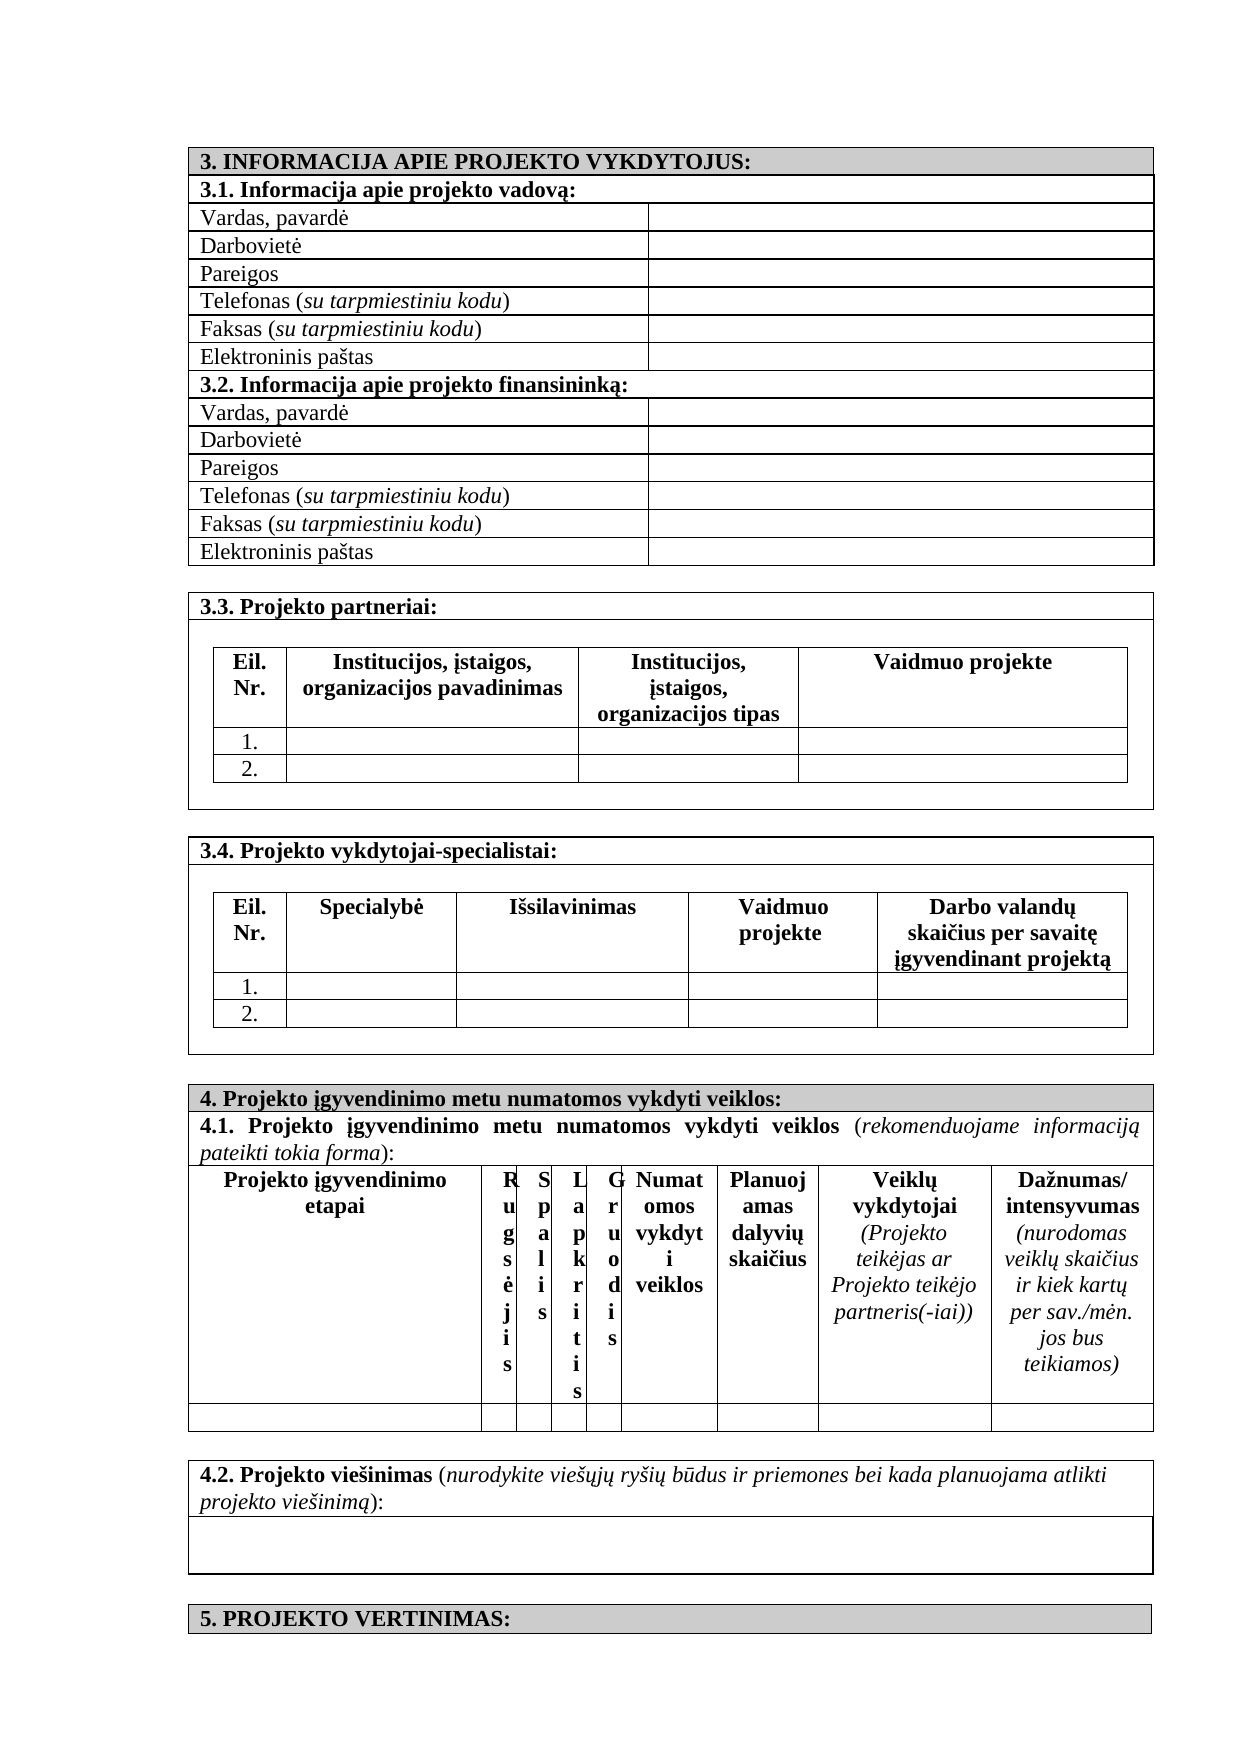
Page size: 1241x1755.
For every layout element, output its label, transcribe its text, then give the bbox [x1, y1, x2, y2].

table_cell [689, 973, 877, 999]
table_cell Veiklų vykdytojai (Projekto teikėjas ar Projekto teikėjo partneris(-iai)) [819, 1166, 991, 1403]
table_cell [878, 865, 1127, 892]
table_cell [587, 1404, 621, 1431]
table_cell [189, 1517, 1152, 1573]
table_cell [649, 399, 1153, 425]
table_cell [799, 728, 1127, 754]
table_cell Faksas (su tarpmiestiniu kodu) [189, 316, 648, 342]
table_cell 3.3. Projekto partneriai: [189, 593, 1153, 619]
table_cell [286, 1028, 457, 1054]
table_cell Telefonas (su tarpmiestiniu kodu) [189, 288, 648, 314]
table_cell [517, 1404, 551, 1431]
table_cell Spalis [517, 1166, 551, 1403]
table_cell [189, 865, 213, 892]
table_cell Elektroninis paštas [189, 538, 648, 564]
table_cell [1128, 999, 1153, 1027]
table_cell Faksas (su tarpmiestiniu kodu) [189, 510, 648, 537]
table_cell [649, 260, 1153, 286]
table_cell Išsilavinimas [457, 893, 688, 972]
table_cell [1128, 727, 1153, 754]
table_cell [457, 1028, 688, 1054]
table_cell 3.1. Informacija apie projekto vadovą: [189, 176, 1153, 202]
table_cell Rugsėjis [482, 1166, 516, 1403]
table_cell [213, 783, 286, 809]
table_cell [189, 892, 213, 972]
table_cell [286, 783, 579, 809]
table_cell [649, 427, 1153, 453]
table_cell Dažnumas/ intensyvumas (nurodomas veiklų skaičius ir kiek kartų per sav./mėn. jos bus teikiamos) [992, 1166, 1153, 1403]
table_cell [1128, 892, 1153, 972]
table_cell [1128, 754, 1153, 782]
table_cell [579, 755, 798, 782]
table_cell Telefonas (su tarpmiestiniu kodu) [189, 482, 648, 509]
table_cell [189, 727, 213, 754]
table_cell [689, 865, 878, 892]
table_header 5. PROJEKTO VERTINIMAS: [189, 1605, 1151, 1633]
table_cell Vardas, pavardė [189, 204, 648, 230]
table_cell [213, 865, 286, 892]
table_cell [189, 782, 213, 809]
table_cell [286, 865, 457, 892]
table_cell Lapkritis [552, 1166, 586, 1403]
table_cell [189, 754, 213, 782]
table_cell [649, 510, 1153, 537]
table_cell [649, 482, 1153, 509]
table_cell [287, 755, 578, 782]
table_cell Darbo valandų skaičius per savaitę įgyvendinant projektą [878, 893, 1127, 972]
table_cell [287, 973, 456, 999]
table_cell Pareigos [189, 260, 648, 286]
table_header 4. Projekto įgyvendinimo metu numatomos vykdyti veiklos: [189, 1085, 1153, 1111]
table_cell [992, 1404, 1153, 1431]
table_cell [552, 1404, 586, 1431]
table_header 3. INFORMACIJA APIE PROJEKTO VYKDYTOJUS: [189, 148, 1153, 174]
table_cell Vardas, pavardė [189, 399, 648, 425]
table_cell 2. [214, 1000, 286, 1027]
table_cell 3.2. Informacija apie projekto finansininką: [189, 371, 1153, 397]
table_cell [189, 972, 213, 999]
table_cell [287, 728, 578, 754]
table_cell Vaidmuo projekte [689, 893, 877, 972]
table_cell [189, 647, 213, 727]
table_cell 1. [214, 728, 286, 754]
table_cell [878, 1000, 1127, 1027]
table_cell [1127, 865, 1153, 892]
table_cell [649, 316, 1153, 342]
table_cell 2. [214, 755, 286, 782]
table_header 3.4. Projekto vykdytojai-specialistai: [189, 838, 1153, 864]
table_cell [1128, 647, 1153, 727]
table_cell [649, 204, 1153, 230]
table_cell [622, 1404, 717, 1431]
table_cell Gruodis [587, 1166, 621, 1403]
table_cell [649, 288, 1153, 314]
table_cell [213, 1028, 286, 1054]
table_cell Planuojamas dalyvių skaičius [718, 1166, 818, 1403]
table_cell [689, 1000, 877, 1027]
table_cell [649, 343, 1153, 370]
table_cell [579, 728, 798, 754]
table_cell [189, 566, 1154, 592]
table_cell [1127, 782, 1153, 809]
table_cell [579, 783, 798, 809]
table_cell Elektroninis paštas [189, 343, 648, 370]
table_cell [189, 1404, 481, 1431]
table_cell Projekto įgyvendinimo etapai [189, 1166, 481, 1403]
table_cell [457, 865, 688, 892]
table_cell 4.1. Projekto įgyvendinimo metu numatomos vykdyti veiklos (rekomenduojame informaciją pateikti tokia forma): [189, 1112, 1153, 1165]
table_cell [287, 1000, 456, 1027]
table_cell Vaidmuo projekte [799, 648, 1127, 727]
table_cell Specialybė [287, 893, 456, 972]
table_cell Institucijos, įstaigos, organizacijos pavadinimas [287, 648, 578, 727]
table_cell [718, 1404, 818, 1431]
table_cell [457, 1000, 688, 1027]
table_cell [878, 973, 1127, 999]
table_cell [457, 973, 688, 999]
table_cell Eil. Nr. [214, 648, 286, 727]
table_cell Pareigos [189, 455, 648, 481]
table_cell [189, 1027, 213, 1054]
table_cell [1128, 972, 1153, 999]
table_cell Darbovietė [189, 427, 648, 453]
table_cell 1. [214, 973, 286, 999]
table_cell [819, 1404, 991, 1431]
table_cell [689, 1028, 878, 1054]
table_cell Numatomos vykdyti veiklos [622, 1166, 717, 1403]
table_cell [878, 1028, 1127, 1054]
table_cell [649, 232, 1153, 258]
table_cell [189, 999, 213, 1027]
table_header 4.2. Projekto viešinimas (nurodykite viešųjų ryšių būdus ir priemones bei kada planuojama atlikti projekto viešinimą): [189, 1461, 1153, 1516]
table_cell [482, 1404, 516, 1431]
table_cell [799, 755, 1127, 782]
table_cell [798, 783, 1127, 809]
table_cell [189, 620, 1153, 647]
table_cell Darbovietė [189, 232, 648, 258]
table_cell [649, 538, 1153, 564]
table_cell [1127, 1027, 1153, 1054]
table_cell Institucijos, įstaigos, organizacijos tipas [579, 648, 798, 727]
table_cell Eil. Nr. [214, 893, 286, 972]
table_cell [649, 455, 1153, 481]
